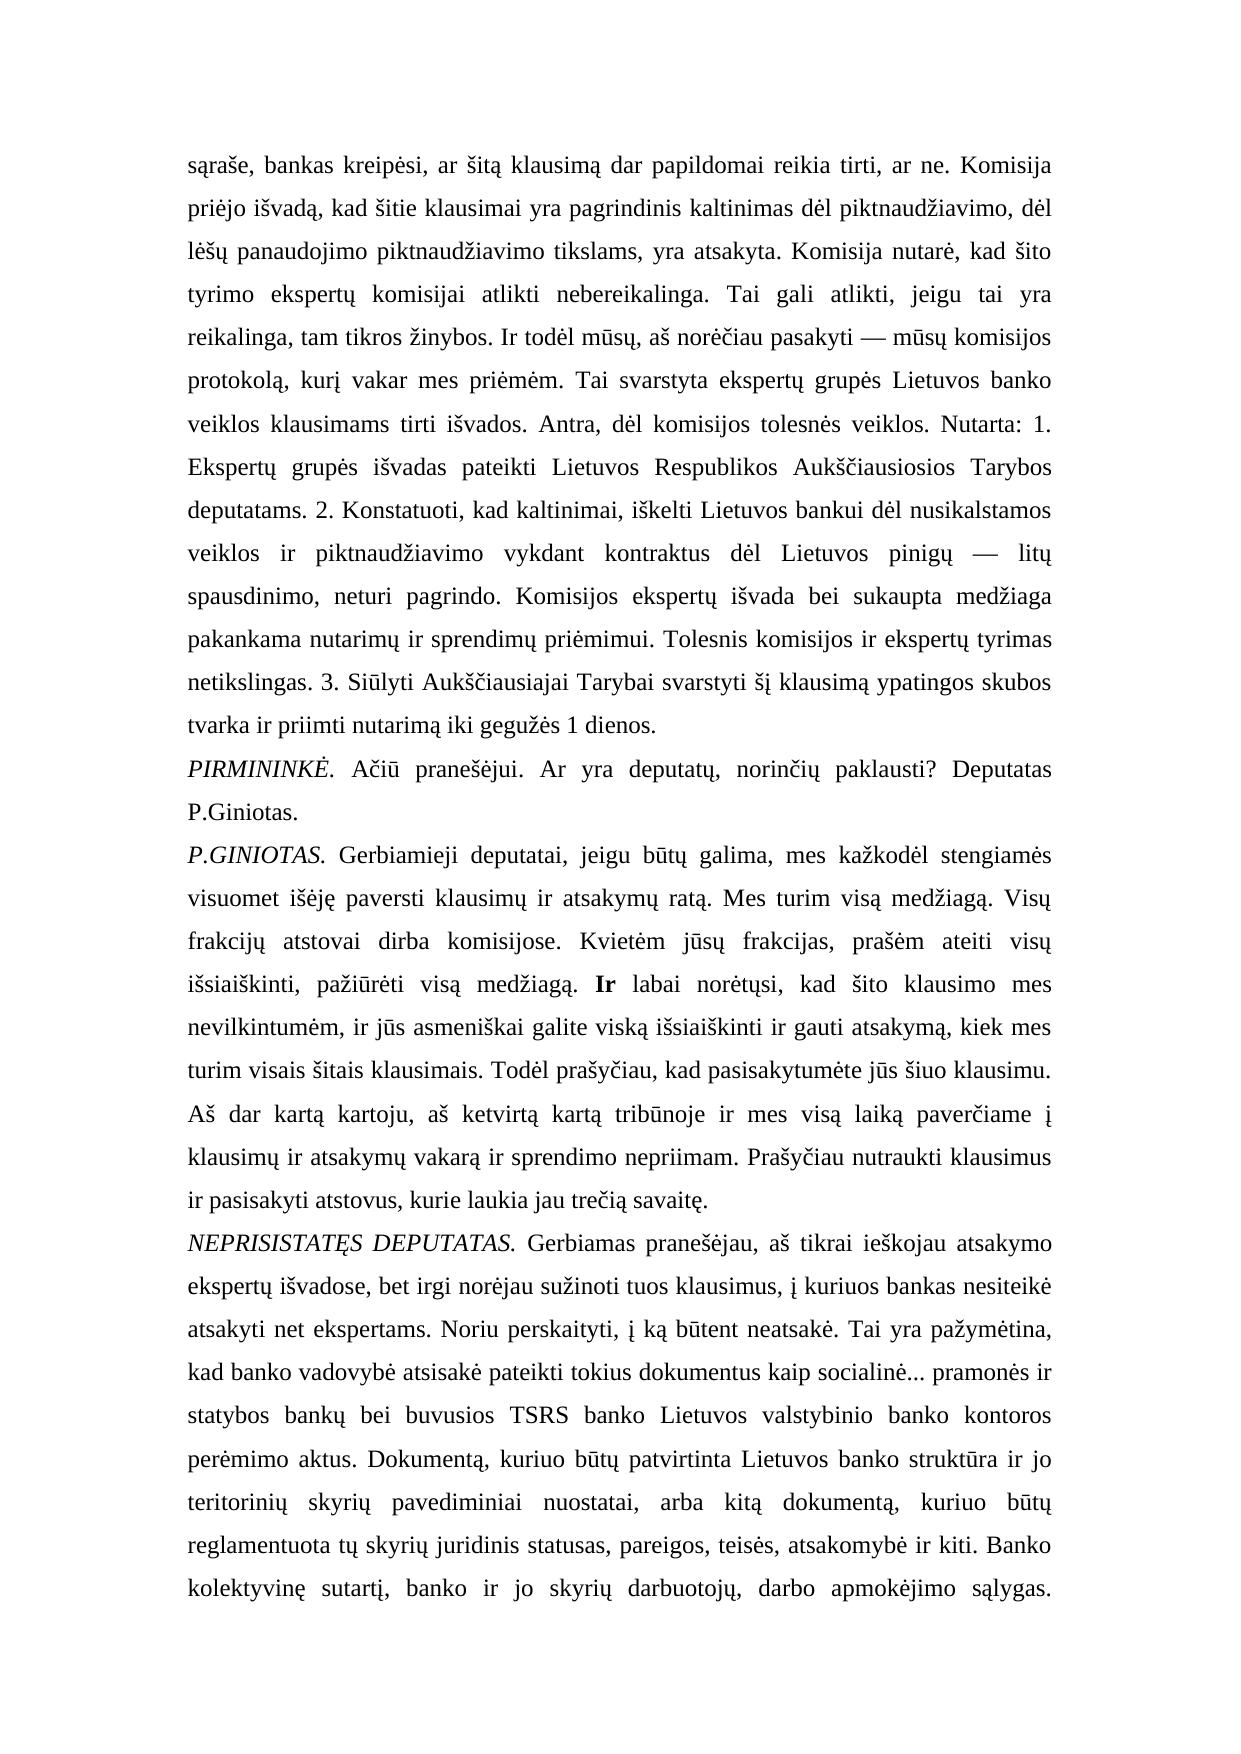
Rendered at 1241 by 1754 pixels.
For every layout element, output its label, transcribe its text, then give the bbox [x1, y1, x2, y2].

text NEPRISISTATĘS DEPUTATAS. Gerbiamas pranešėjau, aš tikrai ieškojau atsakymo ekspertų išvadose, bet irgi norėjau sužinoti tuos klausimus, į kuriuos bankas nesiteikė atsakyti net ekspertams. Noriu perskaityti, į ką būtent neatsakė. Tai yra pažymėtina, kad banko vadovybė atsisakė pateikti tokius dokumentus kaip socialinė... pramonės ir statybos bankų bei buvusios TSRS banko Lietuvos valstybinio banko kontoros perėmimo aktus. Dokumentą, kuriuo būtų patvirtinta Lietuvos banko struktūra ir jo teritorinių skyrių pavediminiai nuostatai, arba kitą dokumentą, kuriuo būtų reglamentuota tų skyrių juridinis statusas, pareigos, teisės, atsakomybė ir kiti. Banko kolektyvinę sutartį, banko ir jo skyrių darbuotojų, darbo apmokėjimo sąlygas. [187, 1228, 1053, 1602]
text PIRMININKĖ. Ačiū pranešėjui. Ar yra deputatų, norinčių paklausti? Deputatas P.Giniotas. [187, 754, 1053, 826]
text P.GINIOTAS. Gerbiamieji deputatai, jeigu būtų galima, mes kažkodėl stengiamės visuomet išėję paversti klausimų ir atsakymų ratą. Mes turim visą medžiagą. Visų frakcijų atstovai dirba komisijose. Kvietėm jūsų frakcijas, prašėm ateiti visų išsiaiškinti, pažiūrėti visą medžiagą. Ir labai norėtųsi, kad šito klausimo mes nevilkintumėm, ir jūs asmeniškai galite viską išsiaiškinti ir gauti atsakymą, kiek mes turim visais šitais klausimais. Todėl prašyčiau, kad pasisakytumėte jūs šiuo klausimu. Aš dar kartą kartoju, aš ketvirtą kartą tribūnoje ir mes visą laiką paverčiame į klausimų ir atsakymų vakarą ir sprendimo nepriimam. Prašyčiau nutraukti klausimus ir pasisakyti atstovus, kurie laukia jau trečią savaitę. [187, 840, 1053, 1214]
text sąraše, bankas kreipėsi, ar šitą klausimą dar papildomai reikia tirti, ar ne. Komisija priėjo išvadą, kad šitie klausimai yra pagrindinis kaltinimas dėl piktnaudžiavimo, dėl lėšų panaudojimo piktnaudžiavimo tikslams, yra atsakyta. Komisija nutarė, kad šito tyrimo ekspertų komisijai atlikti nebereikalinga. Tai gali atlikti, jeigu tai yra reikalinga, tam tikros žinybos. Ir todėl mūsų, aš norėčiau pasakyti — mūsų komisijos protokolą, kurį vakar mes priėmėm. Tai svarstyta ekspertų grupės Lietuvos banko veiklos klausimams tirti išvados. Antra, dėl komisijos tolesnės veiklos. Nutarta: 1. Ekspertų grupės išvadas pateikti Lietuvos Respublikos Aukščiausiosios Tarybos deputatams. 2. Konstatuoti, kad kaltinimai, iškelti Lietuvos bankui dėl nusikalstamos veiklos ir piktnaudžiavimo vykdant kontraktus dėl Lietuvos pinigų — litų spausdinimo, neturi pagrindo. Komisijos ekspertų išvada bei sukaupta medžiaga pakankama nutarimų ir sprendimų priėmimui. Tolesnis komisijos ir ekspertų tyrimas netikslingas. 3. Siūlyti Aukščiausiajai Tarybai svarstyti šį klausimą ypatingos skubos tvarka ir priimti nutarimą iki gegužės 1 dienos. [187, 150, 1053, 739]
